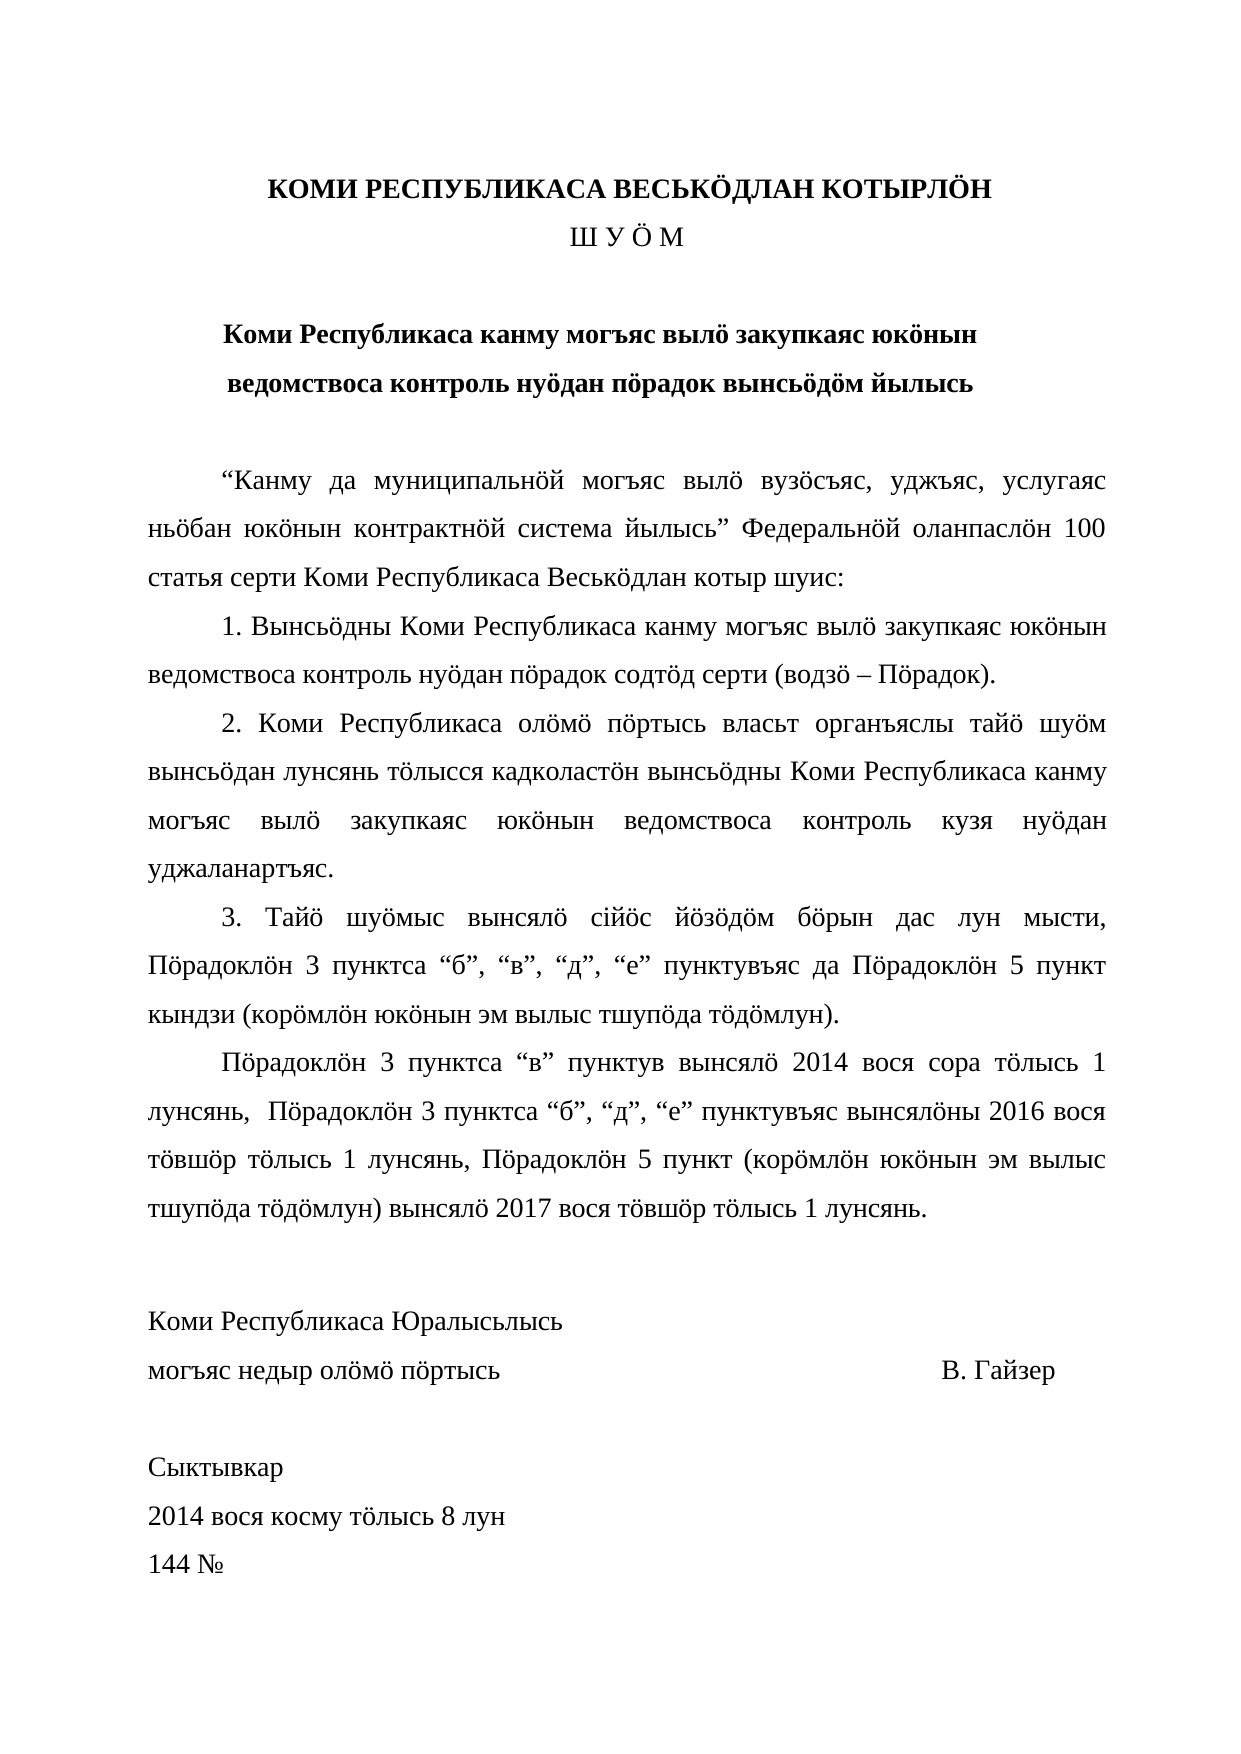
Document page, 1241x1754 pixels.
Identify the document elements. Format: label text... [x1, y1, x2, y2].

text могъяс недыр олӧмӧ пӧртысь В. Гайзер [148, 1353, 1107, 1385]
text 3. Тайӧ шуӧмыс вынсялӧ сійӧс йӧзӧдӧм бӧрын дас лун мысти, Пӧрадоклӧн 3 пунктса “б”, “в”, “д”, “е” пунктувъяс да Пӧрадоклӧн 5 пункт кындзи (корӧмлӧн юкӧнын эм вылыс тшупӧда тӧдӧмлун). [148, 900, 1107, 1029]
text Коми Республикаса канму могъяс вылӧ закупкаяс юкӧнын ведомствоса контроль нуӧдан пӧрадок вынсьӧдӧм йылысь [148, 317, 1053, 398]
text 2014 вося косму тӧлысь 8 лун [148, 1499, 1107, 1531]
subtitle КОМИ РЕСПУБЛИКАСА ВЕСЬКӦДЛАН КОТЫРЛÖН [152, 172, 1107, 204]
text 1. Вынсьӧдны Коми Республикаса канму могъяс вылӧ закупкаяс юкӧнын ведомствоса контроль нуӧдан пӧрадок содтӧд серти (водзӧ – Пӧрадок). [148, 609, 1107, 689]
subtitle Ш У Ö М [146, 220, 1107, 253]
subtitle Сыктывкар [148, 1450, 1107, 1482]
text Пӧрадоклӧн 3 пунктса “в” пунктув вынсялӧ 2014 вося сора тӧлысь 1 лунсянь, Пӧрадоклӧн 3 пунктса “б”, “д”, “е” пунктувъяс вынсялӧны 2016 вося тӧвшӧр тӧлысь 1 лунсянь, Пӧрадоклӧн 5 пункт (корӧмлӧн юкӧнын эм вылыс тшупӧда тӧдӧмлун) вынсялӧ 2017 вося тӧвшӧр тӧлысь 1 лунсянь. [148, 1046, 1107, 1223]
text Коми Республикаса Юралысьлысь [148, 1304, 1107, 1337]
text “Канму да муниципальнӧй могъяс вылӧ вузӧсъяс, уджъяс, услугаяс ньӧбан юкӧнын контрактнӧй система йылысь” Федеральнӧй оланпаслӧн 100 статья серти Коми Республикаса Веськӧдлан котыр шуис: [148, 463, 1107, 592]
text 2. Коми Республикаса олӧмӧ пӧртысь власьт органъяслы тайӧ шуӧм вынсьӧдан лунсянь тӧлысся кадколастӧн вынсьӧдны Коми Республикаса канму могъяс вылӧ закупкаяс юкӧнын ведомствоса контроль кузя нуӧдан уджаланартъяс. [148, 706, 1107, 884]
text 144 № [148, 1547, 1107, 1579]
